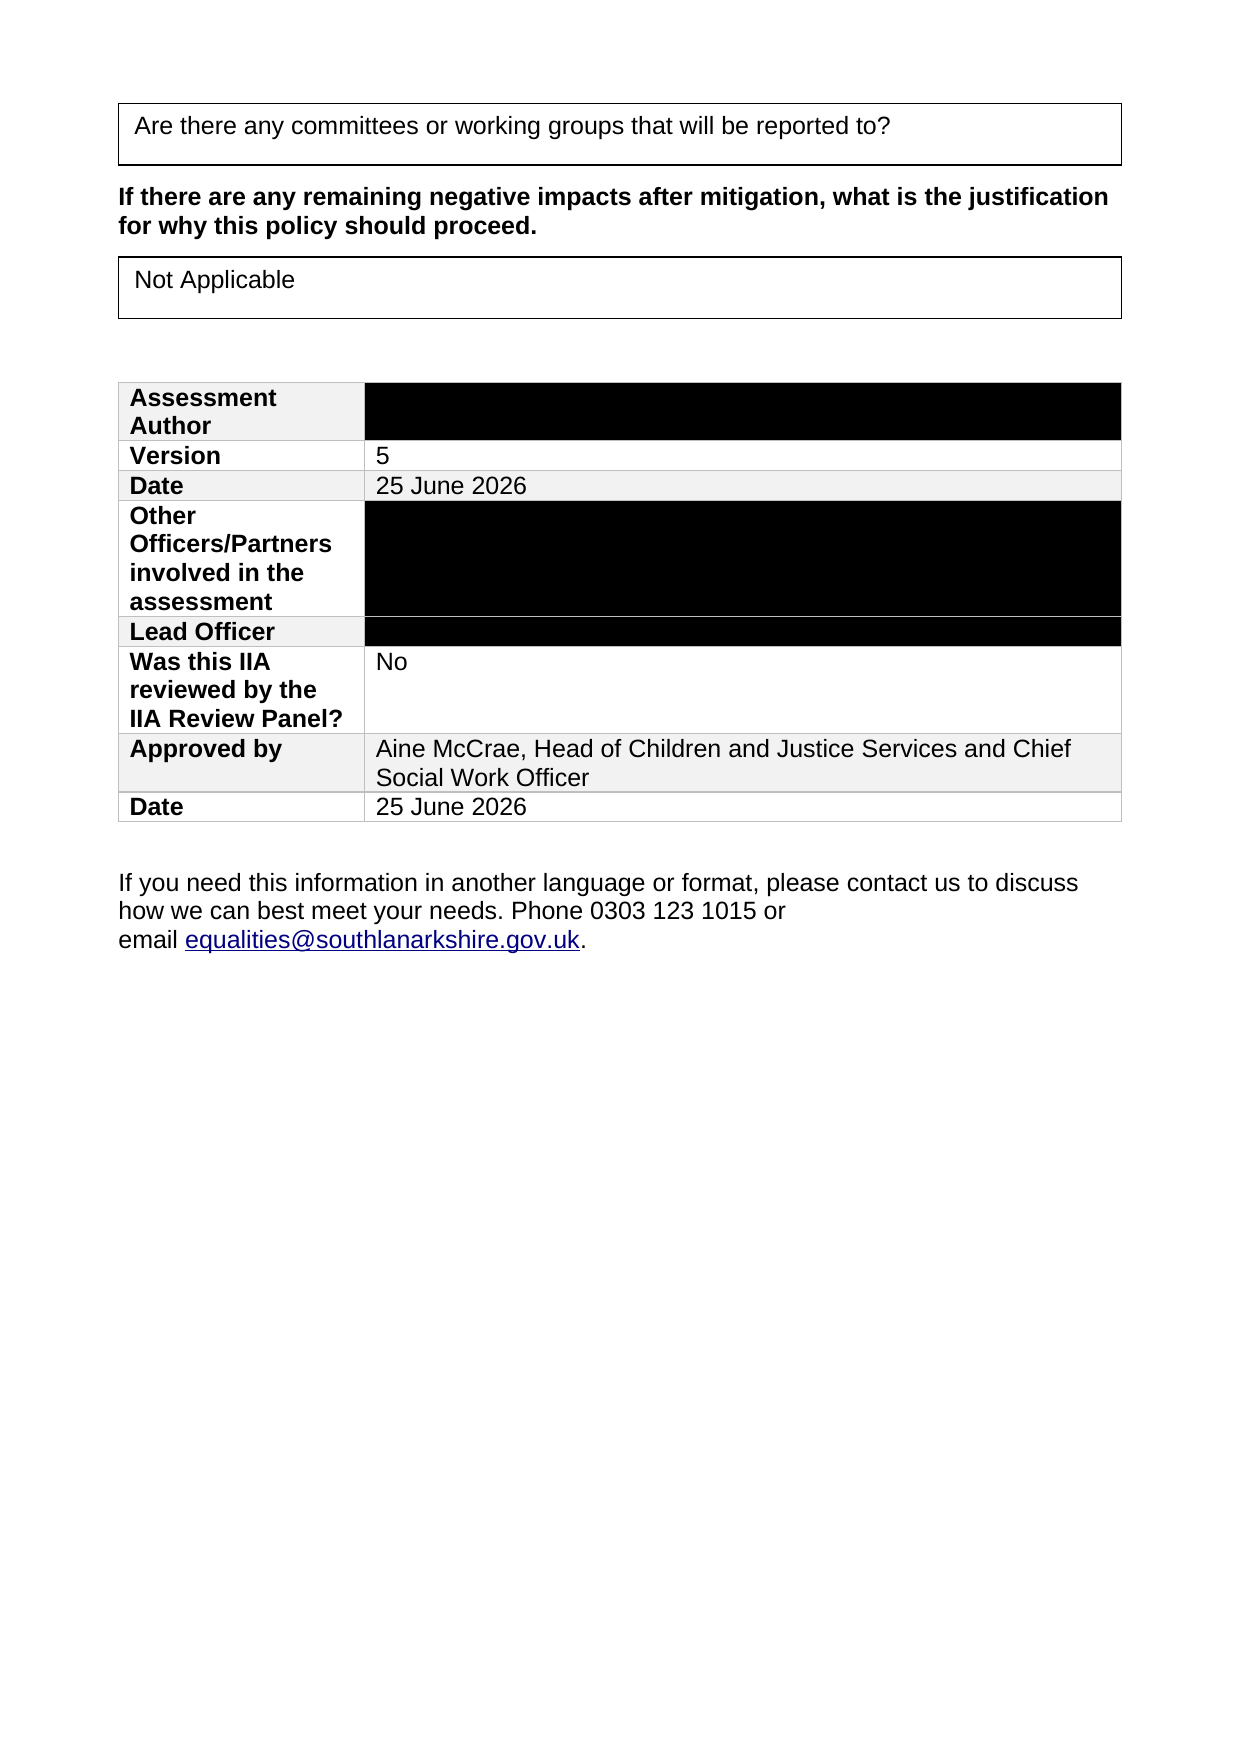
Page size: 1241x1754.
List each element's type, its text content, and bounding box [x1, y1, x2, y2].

table_cell [365, 617, 1121, 646]
table_cell Date [119, 471, 364, 500]
table_cell Aine McCrae, Head of Children and Justice Services and Chief Social Work Officer [365, 734, 1121, 791]
text If there are any remaining negative impacts after mitigation, what is the justification for why this policy should proceed. [118, 182, 1122, 240]
table_header [365, 383, 1121, 440]
text If you need this information in another language or format, please contact us to discuss how we can best meet your needs. Phone 0303 123 1015 or email equalities@southlanarkshire.gov.uk. [118, 868, 1122, 954]
table_cell Lead Officer [119, 617, 364, 646]
table_cell Date [119, 793, 364, 821]
table_cell 5 [365, 441, 1121, 470]
table_cell No [365, 647, 1121, 733]
table_cell Approved by [119, 734, 364, 791]
text Not Applicable [134, 265, 1106, 294]
text Are there any committees or working groups that will be reported to? [134, 111, 1106, 140]
table_cell Was this IIA reviewed by the IIA Review Panel? [119, 647, 364, 733]
table_cell Other Officers/Partners involved in the assessment [119, 501, 364, 616]
table_cell 25 June 2026 [365, 793, 1121, 821]
table_header Assessment Author [119, 383, 364, 440]
table_cell 25 June 2026 [365, 471, 1121, 500]
table_cell [365, 501, 1121, 616]
table_cell Version [119, 441, 364, 470]
